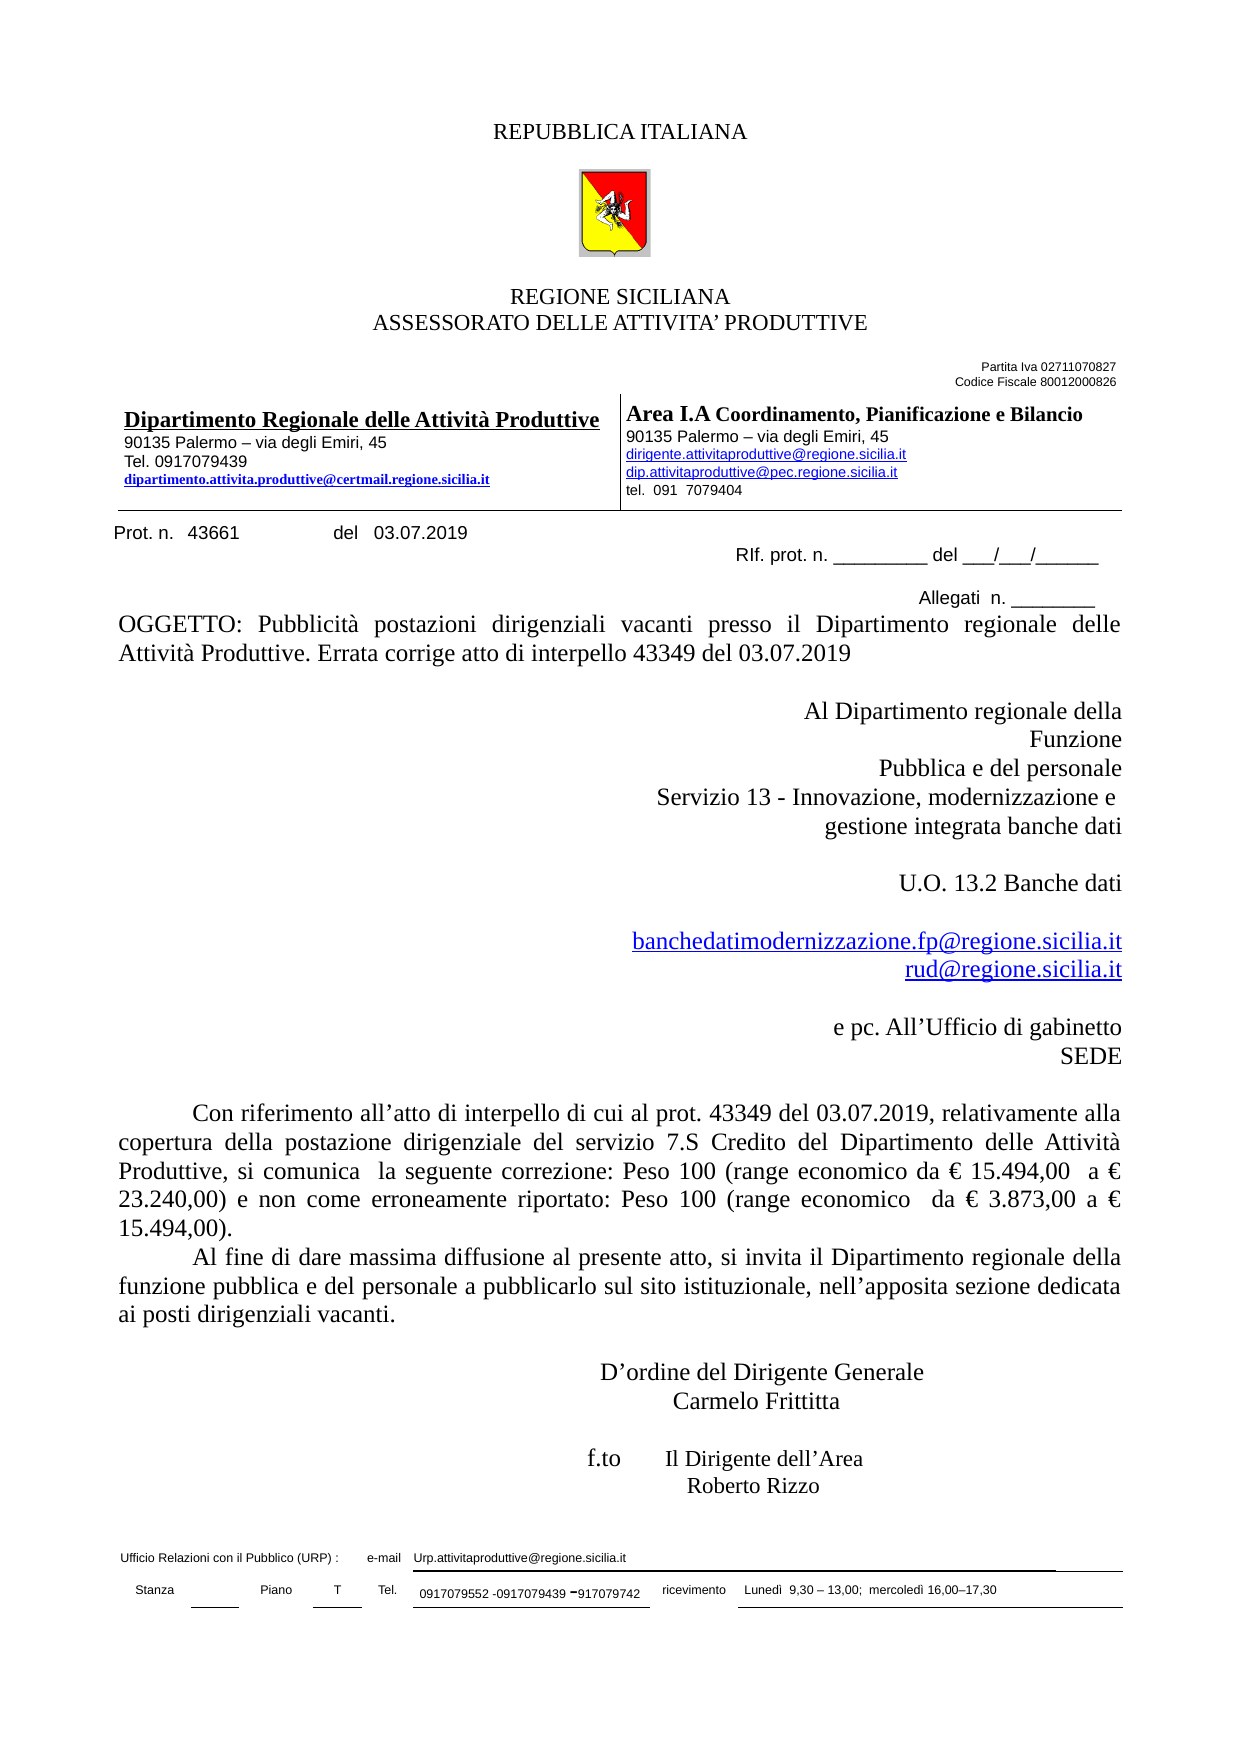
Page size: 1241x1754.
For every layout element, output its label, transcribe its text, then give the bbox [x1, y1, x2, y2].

text e pc. All’Ufficio di gabinetto [118, 1012, 1122, 1041]
text Allegati n. ________ [108, 587, 1114, 608]
text Con riferimento all’atto di interpello di cui al prot. 43349 del 03.07.2019, relativamente alla copertura della postazione dirigenziale del servizio 7.S Credito del Dipartimento delle Attività Produttive, si comunica la seguente correzione: Peso 100 (range economico da € 15.494,00 a € 23.240,00) e non come erroneamente riportato: Peso 100 (range economico da € 3.873,00 a € 15.494,00). [118, 1098, 1122, 1242]
text RIf. prot. n. _________ del ___/___/______ [108, 544, 1114, 565]
text OGGETTO: Pubblicità postazioni dirigenziali vacanti presso il Dipartimento regionale delle Attività Produttive. Errata corrige atto di interpello 43349 del 03.07.2019 [118, 536, 1122, 667]
text SEDE [118, 1041, 1122, 1069]
text U.O. 13.2 Banche dati [118, 868, 1122, 897]
text f.to Il Dirigente dell’Area [118, 1443, 1122, 1472]
text gestione integrata banche dati [118, 811, 1122, 839]
table_header Partita Iva 02711070827 Codice Fiscale 80012000826 [118, 354, 1122, 394]
text Pubblica e del personale [118, 753, 1122, 782]
text Roberto Rizzo [118, 1472, 1122, 1498]
text ASSESSORATO DELLE ATTIVITA’ PRODUTTIVE [118, 309, 1122, 336]
text Carmelo Frittitta [118, 1386, 1122, 1414]
text REPUBBLICA ITALIANA [118, 118, 1122, 144]
text Servizio 13 - Innovazione, modernizzazione e [118, 782, 1122, 811]
table_cell Dipartimento Regionale delle Attività Produttive 90135 Palermo – via degli Emiri, 45 Tel. 0917079439 dipartimento.attivita.produttive@certmail.regione.sicilia.it [118, 394, 620, 510]
text banchedatimodernizzazione.fp@regione.sicilia.it [118, 926, 1122, 954]
text Al Dipartimento regionale della Funzione [118, 696, 1122, 753]
text D’ordine del Dirigente Generale [118, 1357, 1122, 1386]
table_cell Area I.A Coordinamento, Pianificazione e Bilancio 90135 Palermo – via degli Emiri, 45 dirigente.attivitaproduttive@regione.sicilia.it dip.attivitaproduttive@pec.regione.sicilia.it tel. 091 7079404 [621, 394, 1122, 510]
text REGIONE SICILIANA [118, 283, 1122, 309]
text rud@regione.sicilia.it [118, 954, 1122, 983]
text Al fine di dare massima diffusione al presente atto, si invita il Dipartimento regionale della funzione pubblica e del personale a pubblicarlo sul sito istituzionale, nell’apposita sezione dedicata ai posti dirigenziali vacanti. [118, 1242, 1122, 1328]
text Prot. n. 43661 del 03.07.2019 [108, 522, 1114, 544]
